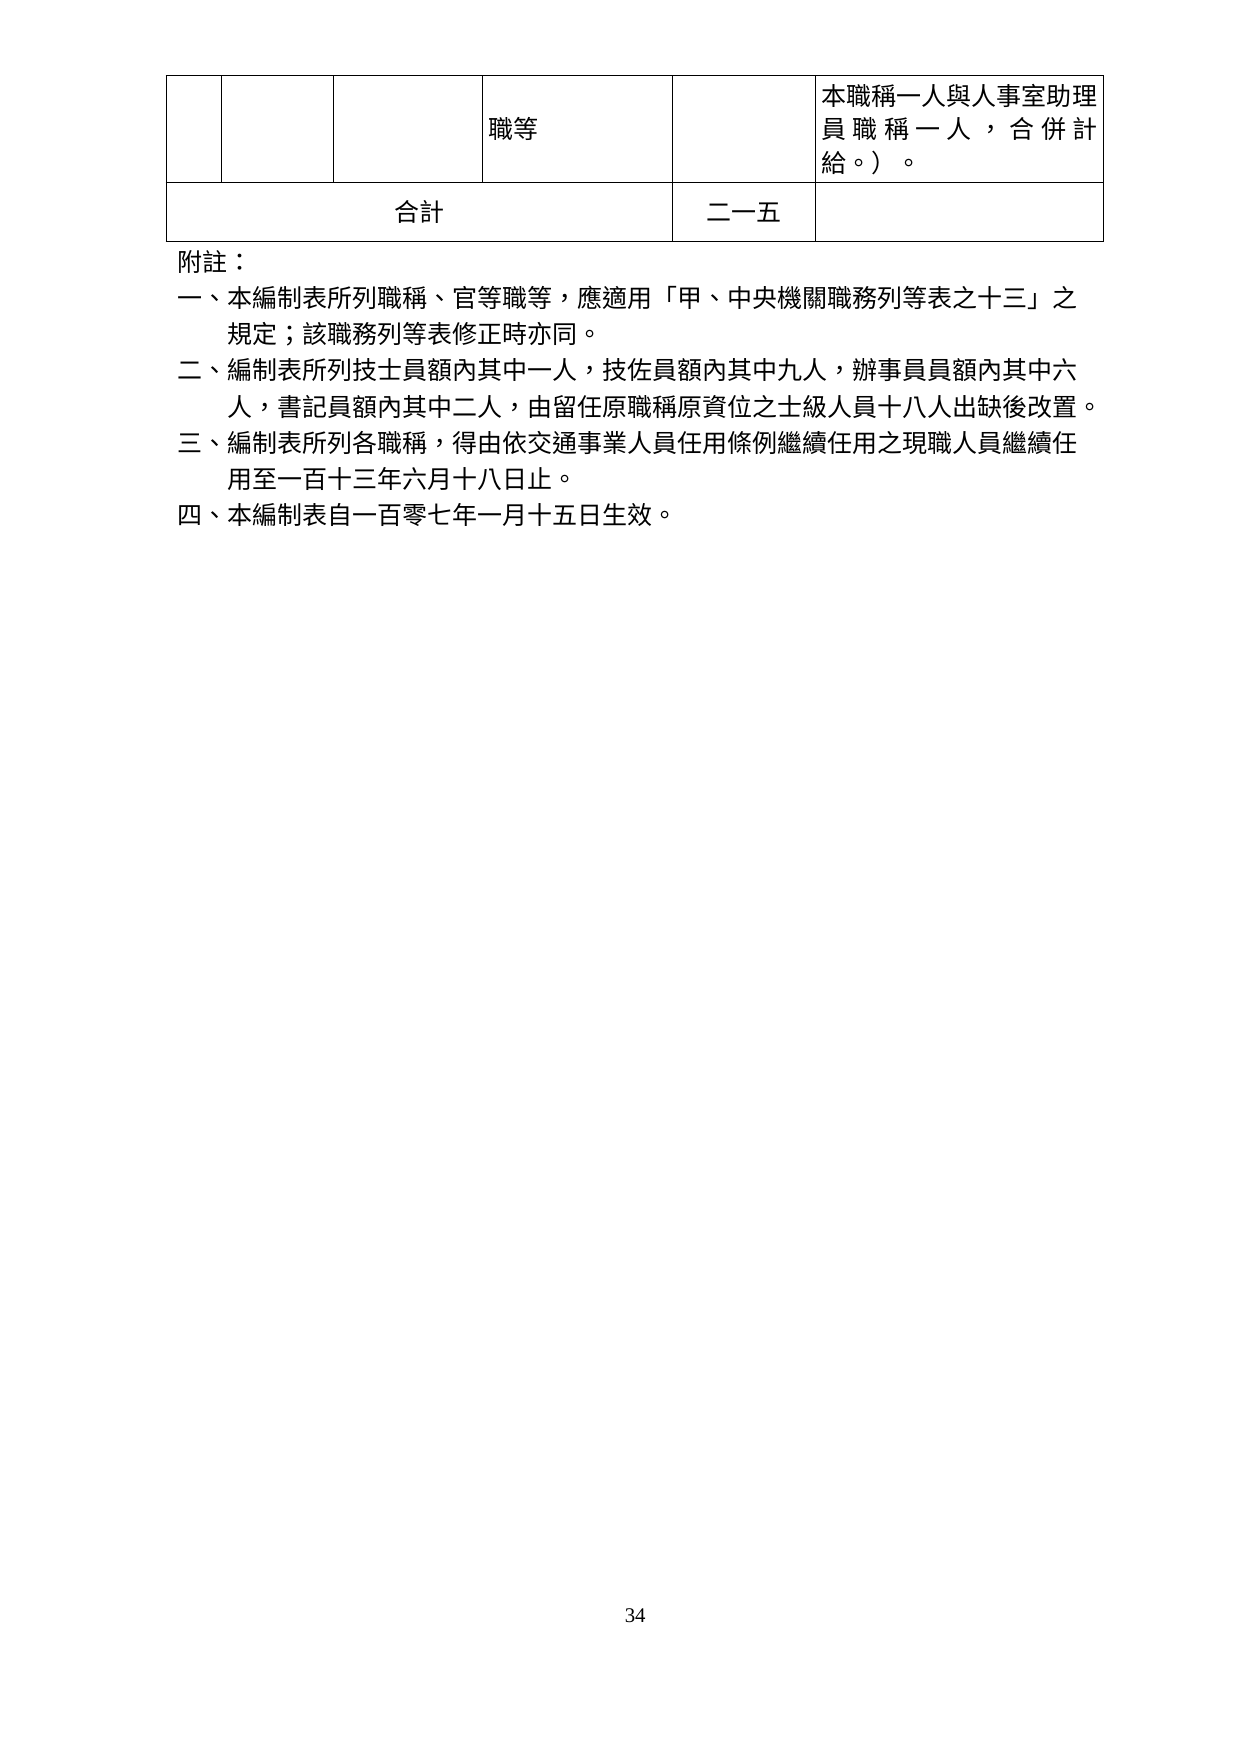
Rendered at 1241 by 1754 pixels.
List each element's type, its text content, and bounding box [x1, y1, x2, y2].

text 三、編制表所列各職稱，得由依交通事業人員任用條例繼續任用之現職人員繼續任用至一百十三年六月十八日止。 [177, 423, 1092, 496]
text 二、編制表所列技士員額內其中一人，技佐員額內其中九人，辦事員員額內其中六人，書記員額內其中二人，由留任原職稱原資位之士級人員十八人出缺後改置。 [177, 351, 1092, 423]
table_cell [222, 76, 333, 182]
table_cell 本職稱一人與人事室助理員職稱一人，合併計給。）。 [816, 76, 1103, 182]
table_cell 合計 [167, 183, 672, 241]
table_cell 職等 [483, 76, 672, 182]
text 四、本編制表自一百零七年一月十五日生效。 [177, 496, 1092, 532]
table_cell [167, 76, 221, 182]
table_cell [673, 76, 815, 182]
table_cell [816, 183, 1103, 241]
text 一、本編制表所列職稱、官等職等，應適用「甲、中央機關職務列等表之十三」之規定；該職務列等表修正時亦同。 [177, 278, 1092, 351]
table_cell [334, 76, 482, 182]
text 附註： [177, 242, 1092, 278]
table_cell 二一五 [673, 183, 815, 241]
